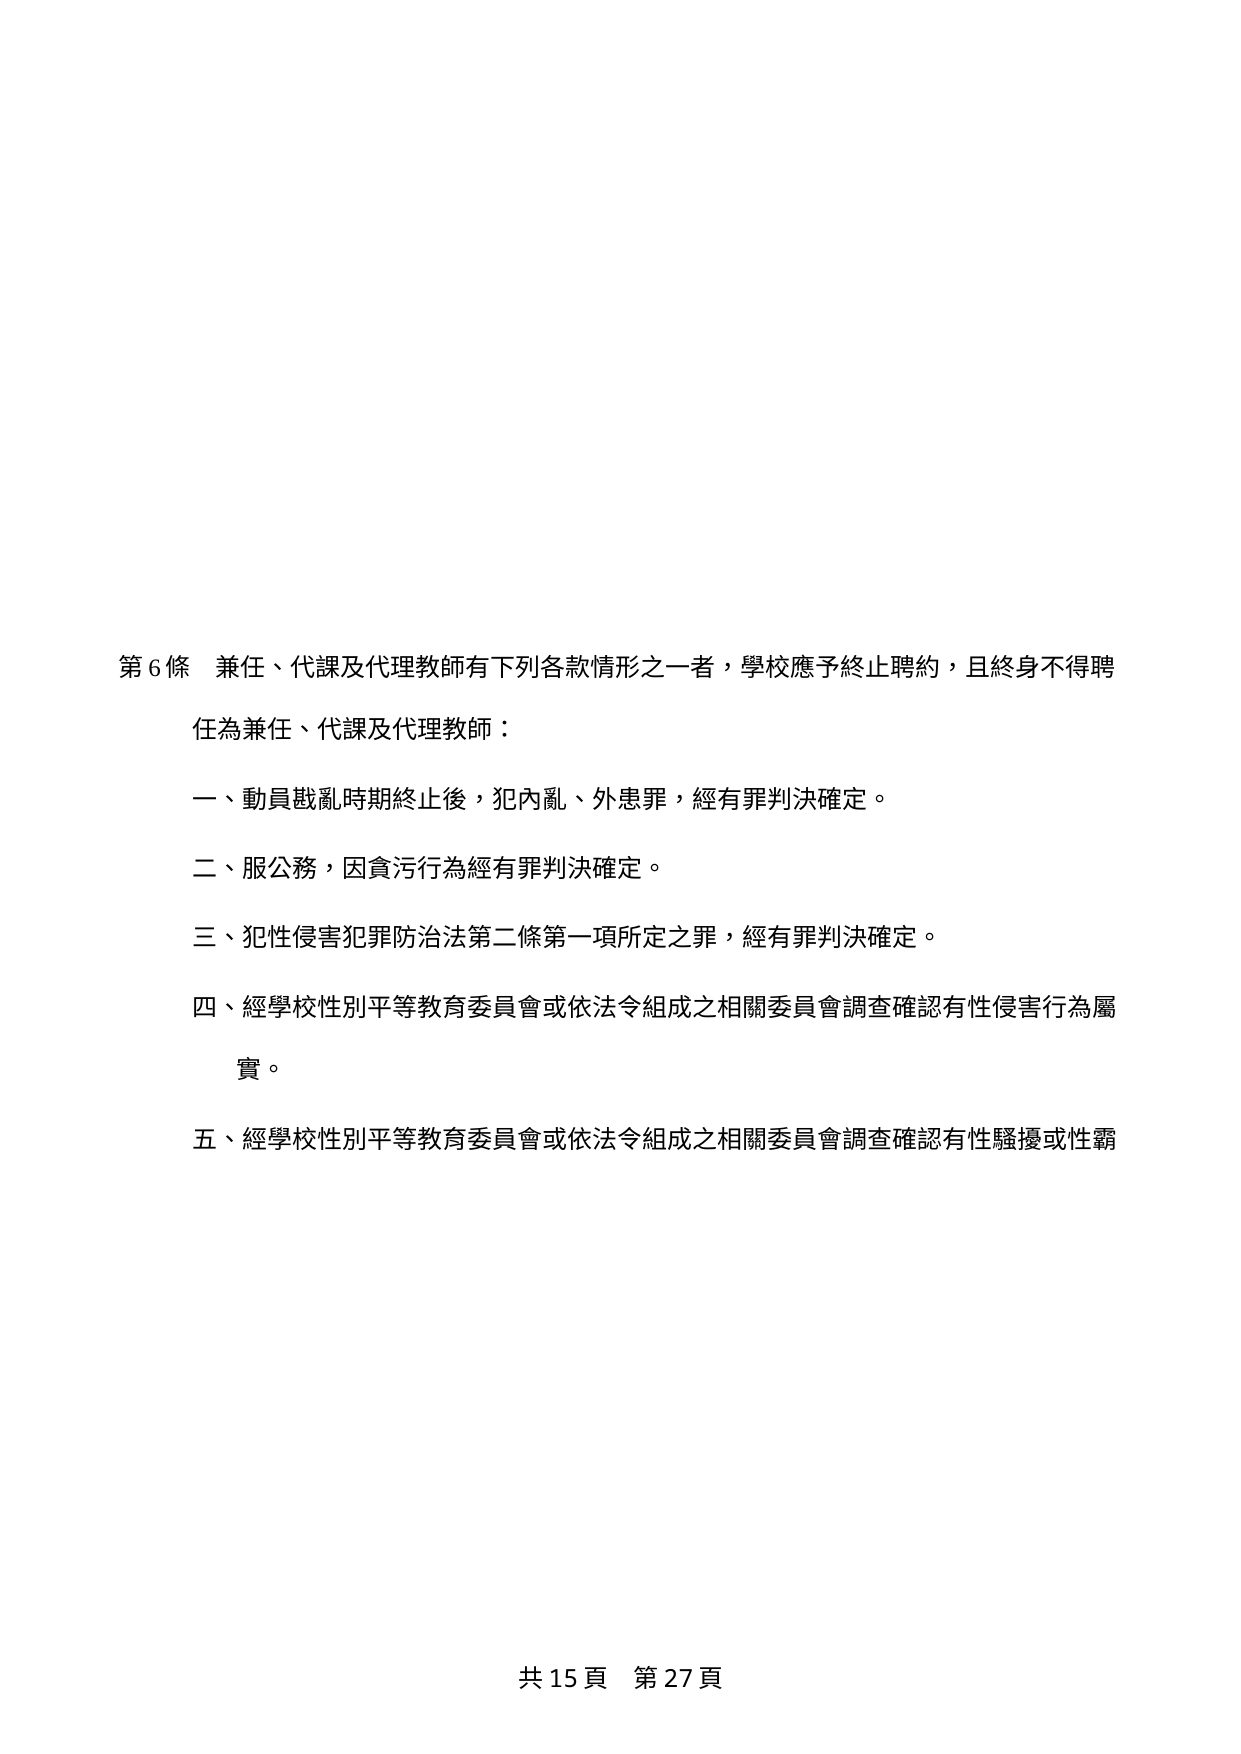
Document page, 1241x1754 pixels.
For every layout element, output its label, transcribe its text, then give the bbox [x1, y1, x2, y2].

text 三、犯性侵害犯罪防治法第二條第一項所定之罪，經有罪判決確定。 [192, 894, 1123, 957]
text 一、動員戡亂時期終止後，犯內亂、外患罪，經有罪判決確定。 [192, 756, 1123, 818]
text 第6條 兼任、代課及代理教師有下列各款情形之一者，學校應予終止聘約，且終身不得聘任為兼任、代課及代理教師： [118, 624, 1123, 749]
text 五、經學校性別平等教育委員會或依法令組成之相關委員會調查確認有性騷擾或性霸 [192, 1096, 1123, 1158]
text 二、服公務，因貪污行為經有罪判決確定。 [192, 825, 1123, 887]
text 四、經學校性別平等教育委員會或依法令組成之相關委員會調查確認有性侵害行為屬實。 [192, 964, 1123, 1089]
